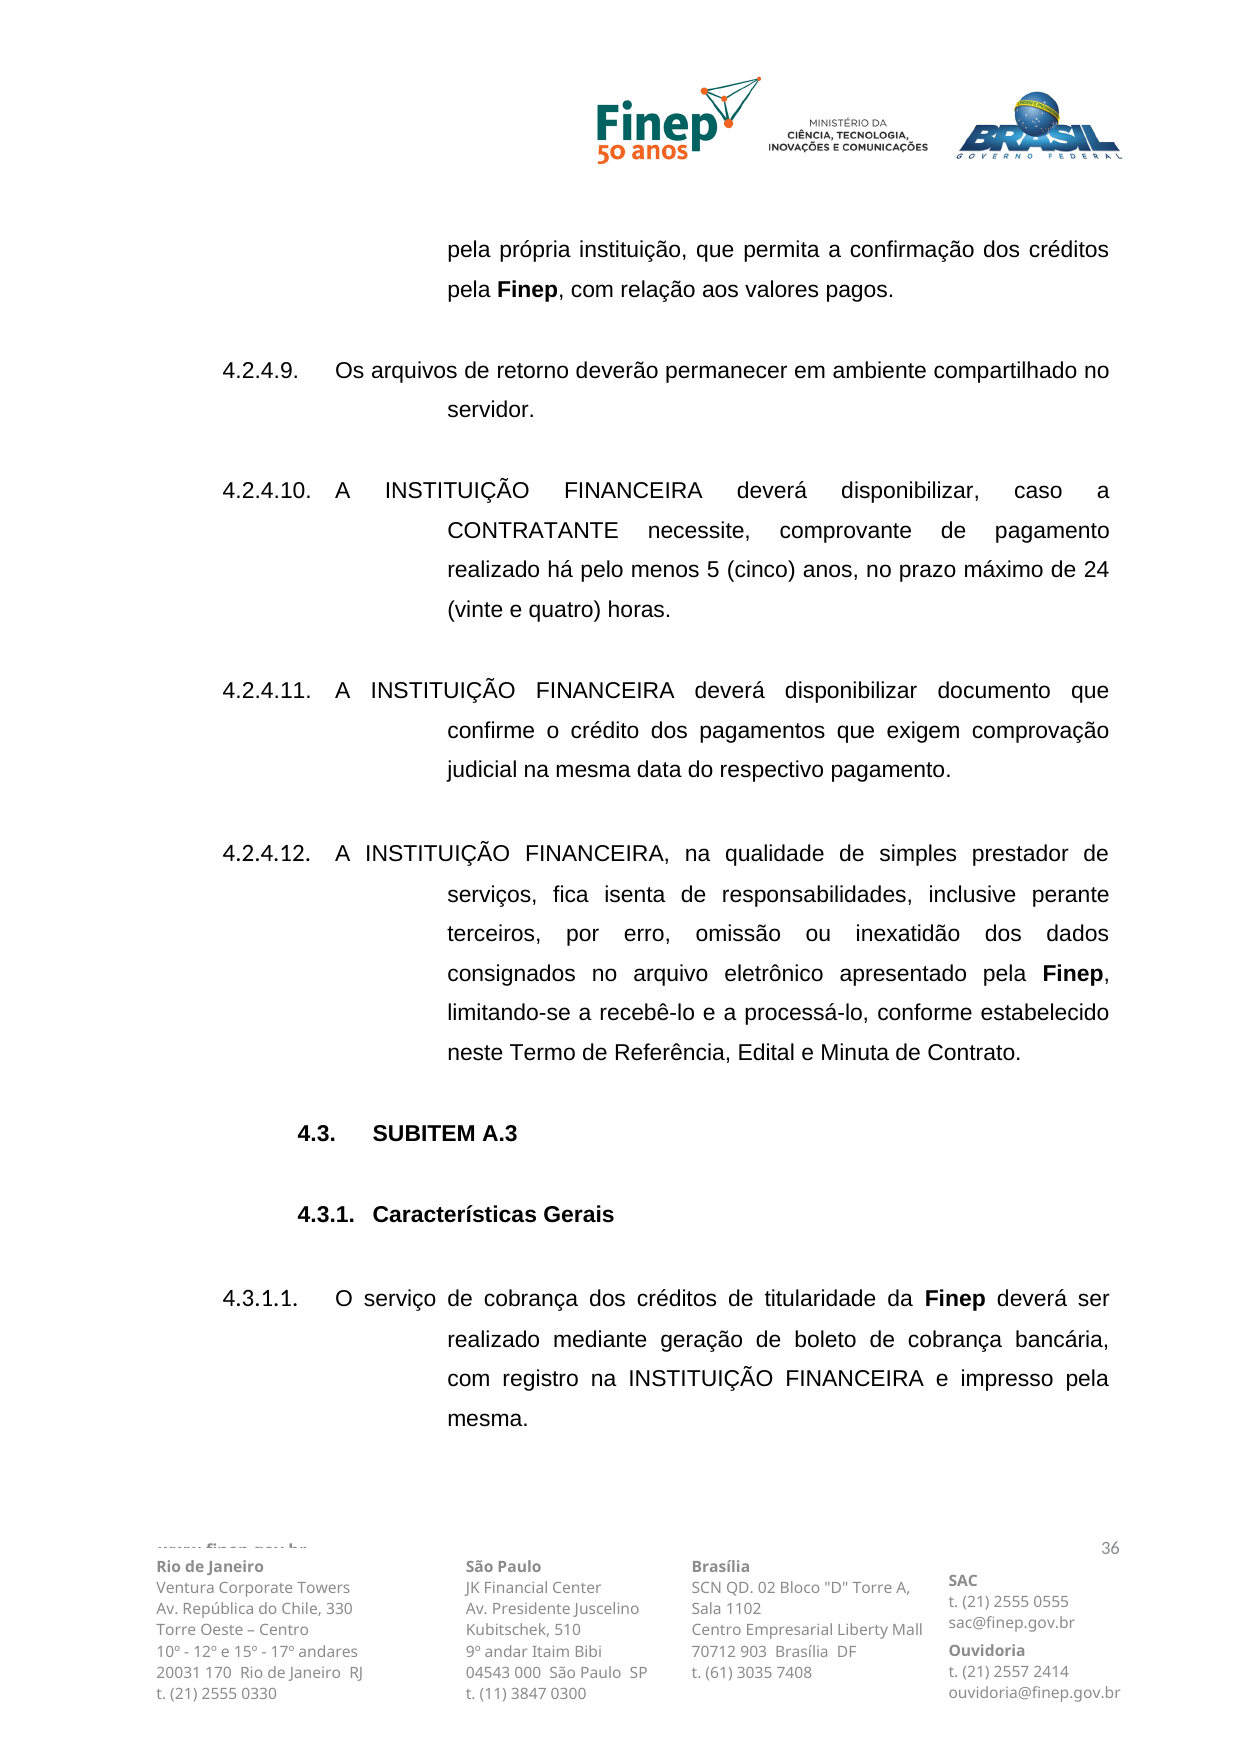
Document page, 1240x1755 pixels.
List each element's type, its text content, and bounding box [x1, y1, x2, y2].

list Características Gerais [297, 1201, 1110, 1227]
list Os arquivos de retorno deverão permanecer em ambiente compartilhado no servidor. [222, 357, 1110, 423]
list O serviço de cobrança dos créditos de titularidade da Finep deverá ser realizado mediante geração de boleto de cobrança bancária, com registro na INSTITUIÇÃO FINANCEIRA e impresso pela mesma. [222, 1282, 1110, 1431]
list A INSTITUIÇÃO FINANCEIRA deverá disponibilizar, caso a CONTRATANTE necessite, comprovante de pagamento realizado há pelo menos 5 (cinco) anos, no prazo máximo de 24 (vinte e quatro) horas. [222, 477, 1110, 622]
list pela própria instituição, que permita a confirmação dos créditos pela Finep, com relação aos valores pagos. [222, 236, 1110, 302]
list SUBITEM A.3 [297, 1120, 1110, 1146]
list A INSTITUIÇÃO FINANCEIRA deverá disponibilizar documento que confirme o crédito dos pagamentos que exigem comprovação judicial na mesma data do respectivo pagamento. [222, 677, 1110, 782]
list A INSTITUIÇÃO FINANCEIRA, na qualidade de simples prestador de serviços, fica isenta de responsabilidades, inclusive perante terceiros, por erro, omissão ou inexatidão dos dados consignados no arquivo eletrônico apresentado pela Finep, limitando-se a recebê-lo e a processá-lo, conforme estabelecido neste Termo de Referência, Edital e Minuta de Contrato. [222, 837, 1110, 1065]
